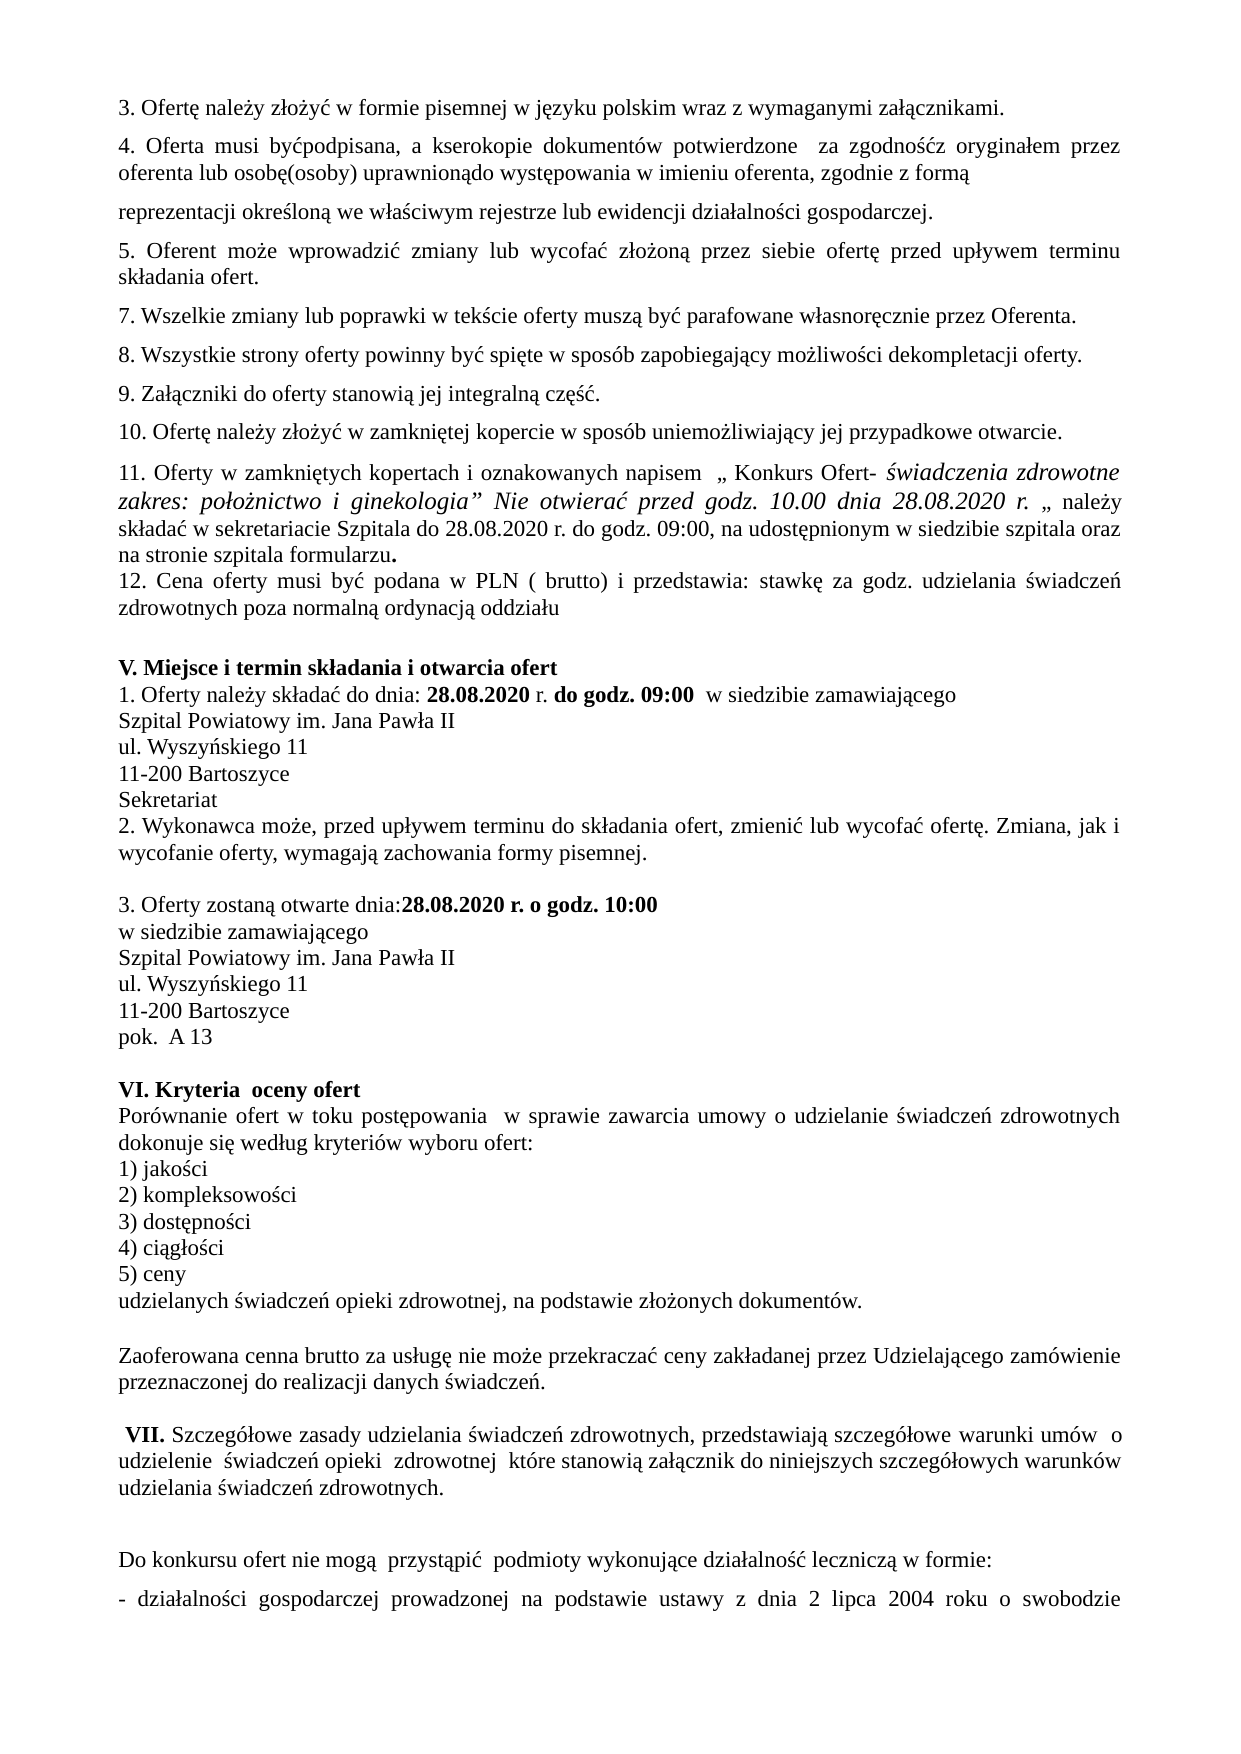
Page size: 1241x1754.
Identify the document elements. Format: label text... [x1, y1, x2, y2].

text 4. Oferta musi byćpodpisana, a kserokopie dokumentów potwierdzone za zgodnośćz oryginałem przez oferenta lub osobę(osoby) uprawnionądo występowania w imieniu oferenta, zgodnie z formą [118, 133, 1122, 185]
text Porównanie ofert w toku postępowania w sprawie zawarcia umowy o udzielanie świadczeń zdrowotnych dokonuje się według kryteriów wyboru ofert: [118, 1102, 1122, 1155]
text reprezentacji określoną we właściwym rejestrze lub ewidencji działalności gospodarczej. [118, 198, 1122, 224]
text 5. Oferent może wprowadzić zmiany lub wycofać złożoną przez siebie ofertę przed upływem terminu składania ofert. [118, 237, 1122, 289]
text Szpital Powiatowy im. Jana Pawła II [118, 944, 1122, 971]
text 9. Załączniki do oferty stanowią jej integralną część. [118, 379, 1122, 406]
text - działalności gospodarczej prowadzonej na podstawie ustawy z dnia 2 lipca 2004 roku o swobodzie [118, 1585, 1122, 1612]
text udzielanych świadczeń opieki zdrowotnej, na podstawie złożonych dokumentów. [118, 1287, 1122, 1313]
text V. Miejsce i termin składania i otwarcia ofert [118, 654, 1122, 681]
text 4) ciągłości [118, 1234, 1122, 1260]
text 12. Cena oferty musi być podana w PLN ( brutto) i przedstawia: stawkę za godz. udzielania świadczeń zdrowotnych poza normalną ordynacją oddziału [118, 567, 1122, 620]
text Do konkursu ofert nie mogą przystąpić podmioty wykonujące działalność leczniczą w formie: [118, 1547, 1122, 1573]
text 11. Oferty w zamkniętych kopertach i oznakowanych napisem „ Konkurs Ofert- świadczenia zdrowotne zakres: położnictwo i ginekologia” Nie otwierać przed godz. 10.00 dnia 28.08.2020 r. „ należy składać w sekretariacie Szpitala do 28.08.2020 r. do godz. 09:00, na udostępnionym w siedzibie szpitala oraz na stronie szpitala formularzu. [118, 457, 1122, 567]
text 5) ceny [118, 1260, 1122, 1287]
text 2) kompleksowości [118, 1181, 1122, 1208]
text 3. Oferty zostaną otwarte dnia:28.08.2020 r. o godz. 10:00 [118, 891, 1122, 918]
text Zaoferowana cenna brutto za usługę nie może przekraczać ceny zakładanej przez Udzielającego zamówienie przeznaczonej do realizacji danych świadczeń. [118, 1342, 1122, 1394]
text Szpital Powiatowy im. Jana Pawła II [118, 707, 1122, 733]
text Sekretariat [118, 786, 1122, 812]
text 11-200 Bartoszyce [118, 760, 1122, 786]
text 2. Wykonawca może, przed upływem terminu do składania ofert, zmienić lub wycofać ofertę. Zmiana, jak i wycofanie oferty, wymagają zachowania formy pisemnej. [118, 812, 1122, 865]
text 1) jakości [118, 1155, 1122, 1181]
text 11-200 Bartoszyce [118, 997, 1122, 1023]
text 8. Wszystkie strony oferty powinny być spięte w sposób zapobiegający możliwości dekompletacji oferty. [118, 341, 1122, 367]
text pok. A 13 [118, 1023, 1122, 1049]
text VI. Kryteria oceny ofert [118, 1076, 1122, 1102]
text 1. Oferty należy składać do dnia: 28.08.2020 r. do godz. 09:00 w siedzibie zamawiającego [118, 681, 1122, 707]
text w siedzibie zamawiającego [118, 918, 1122, 944]
text 10. Ofertę należy złożyć w zamkniętej kopercie w sposób uniemożliwiający jej przypadkowe otwarcie. [118, 418, 1122, 445]
text ul. Wyszyńskiego 11 [118, 733, 1122, 760]
text 3) dostępności [118, 1208, 1122, 1234]
text VII. Szczegółowe zasady udzielania świadczeń zdrowotnych, przedstawiają szczegółowe warunki umów o udzielenie świadczeń opieki zdrowotnej które stanowią załącznik do niniejszych szczegółowych warunków udzielania świadczeń zdrowotnych. [118, 1421, 1122, 1500]
text 3. Ofertę należy złożyć w formie pisemnej w języku polskim wraz z wymaganymi załącznikami. [118, 94, 1122, 120]
text ul. Wyszyńskiego 11 [118, 971, 1122, 997]
text 7. Wszelkie zmiany lub poprawki w tekście oferty muszą być parafowane własnoręcznie przez Oferenta. [118, 302, 1122, 328]
